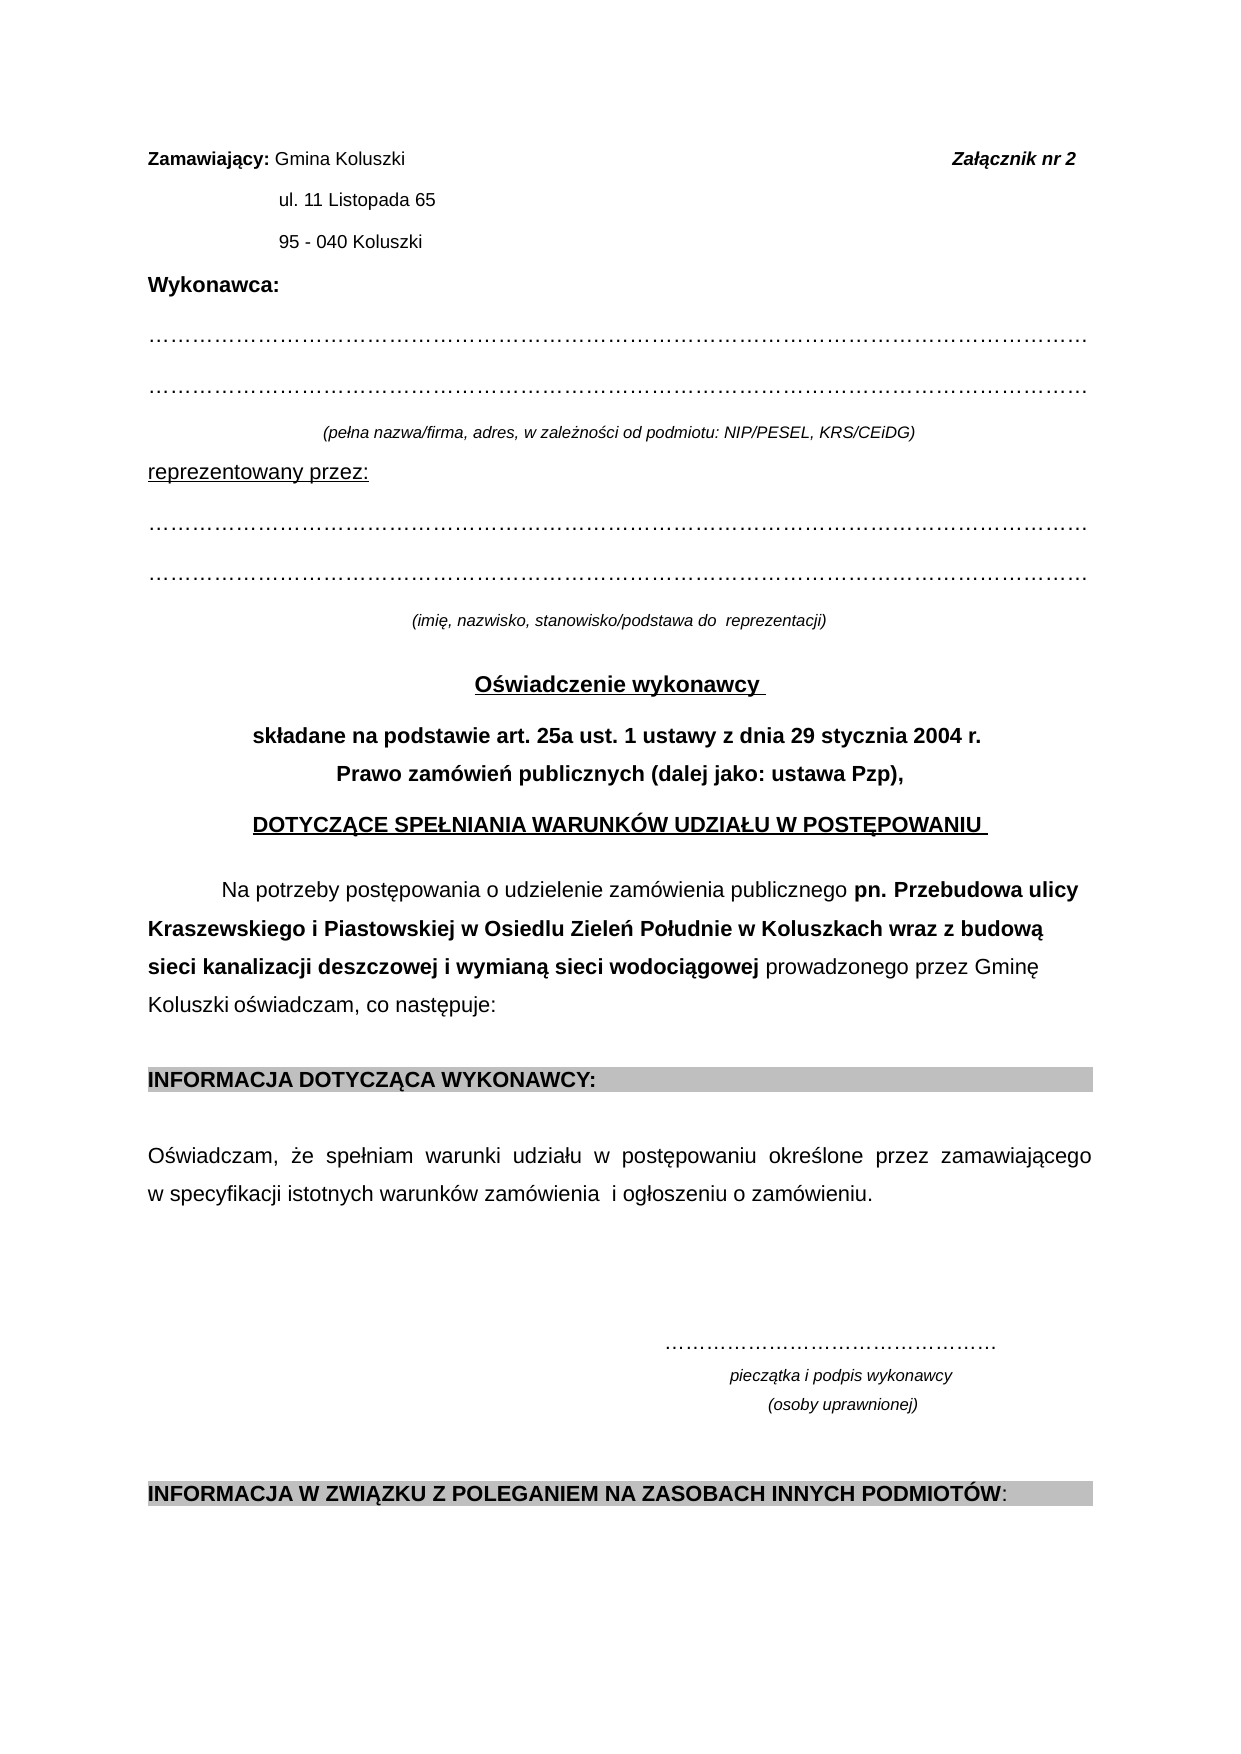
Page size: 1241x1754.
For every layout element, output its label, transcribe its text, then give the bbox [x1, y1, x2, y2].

text 95 - 040 Koluszki [148, 231, 1093, 252]
text DOTYCZĄCE SPEŁNIANIA WARUNKÓW UDZIAŁU W POSTĘPOWANIU [148, 811, 1093, 837]
text INFORMACJA W ZWIĄZKU Z POLEGANIEM NA ZASOBACH INNYCH PODMIOTÓW: [148, 1481, 1093, 1506]
text Prawo zamówień publicznych (dalej jako: ustawa Pzp), [148, 761, 1093, 786]
text Wykonawca: [148, 272, 1093, 297]
text (pełna nazwa/firma, adres, w zależności od podmiotu: NIP/PESEL, KRS/CEiDG) [148, 423, 1093, 442]
text (imię, nazwisko, stanowisko/podstawa do reprezentacji) [148, 610, 1093, 629]
text Oświadczam, że spełniam warunki udziału w postępowaniu określone przez zamawiającego w specyfikacji istotnych warunków zamówienia i ogłoszeniu o zamówieniu. [148, 1143, 1093, 1206]
text (osoby uprawnionej) [768, 1394, 1093, 1414]
text Na potrzeby postępowania o udzielenie zamówienia publicznego pn. Przebudowa ulicy Kraszewskiego i Piastowskiej w Osiedlu Zieleń Południe w Koluszkach wraz z budową sieci kanalizacji deszczowej i wymianą sieci wodociągowej prowadzonego przez Gminę Koluszki oświadczam, co następuje: [148, 874, 1093, 1017]
text …………………………………………………………………………………………………………………………………………………………………………………………………………………………………… [148, 322, 1093, 398]
text ………………………………………… [148, 1330, 1093, 1354]
text reprezentowany przez: [148, 459, 1093, 484]
text składane na podstawie art. 25a ust. 1 ustawy z dnia 29 stycznia 2004 r. [148, 723, 1093, 748]
text INFORMACJA DOTYCZĄCA WYKONAWCY: [148, 1067, 1093, 1092]
text Zamawiający: Gmina Koluszki Załącznik nr 2 [148, 148, 1093, 169]
text ul. 11 Listopada 65 [148, 189, 1093, 211]
text …………………………………………………………………………………………………………………………………………………………………………………………………………………………………… [148, 509, 1093, 585]
text pieczątka i podpis wykonawcy [591, 1366, 1093, 1385]
text Oświadczenie wykonawcy [148, 671, 1093, 698]
